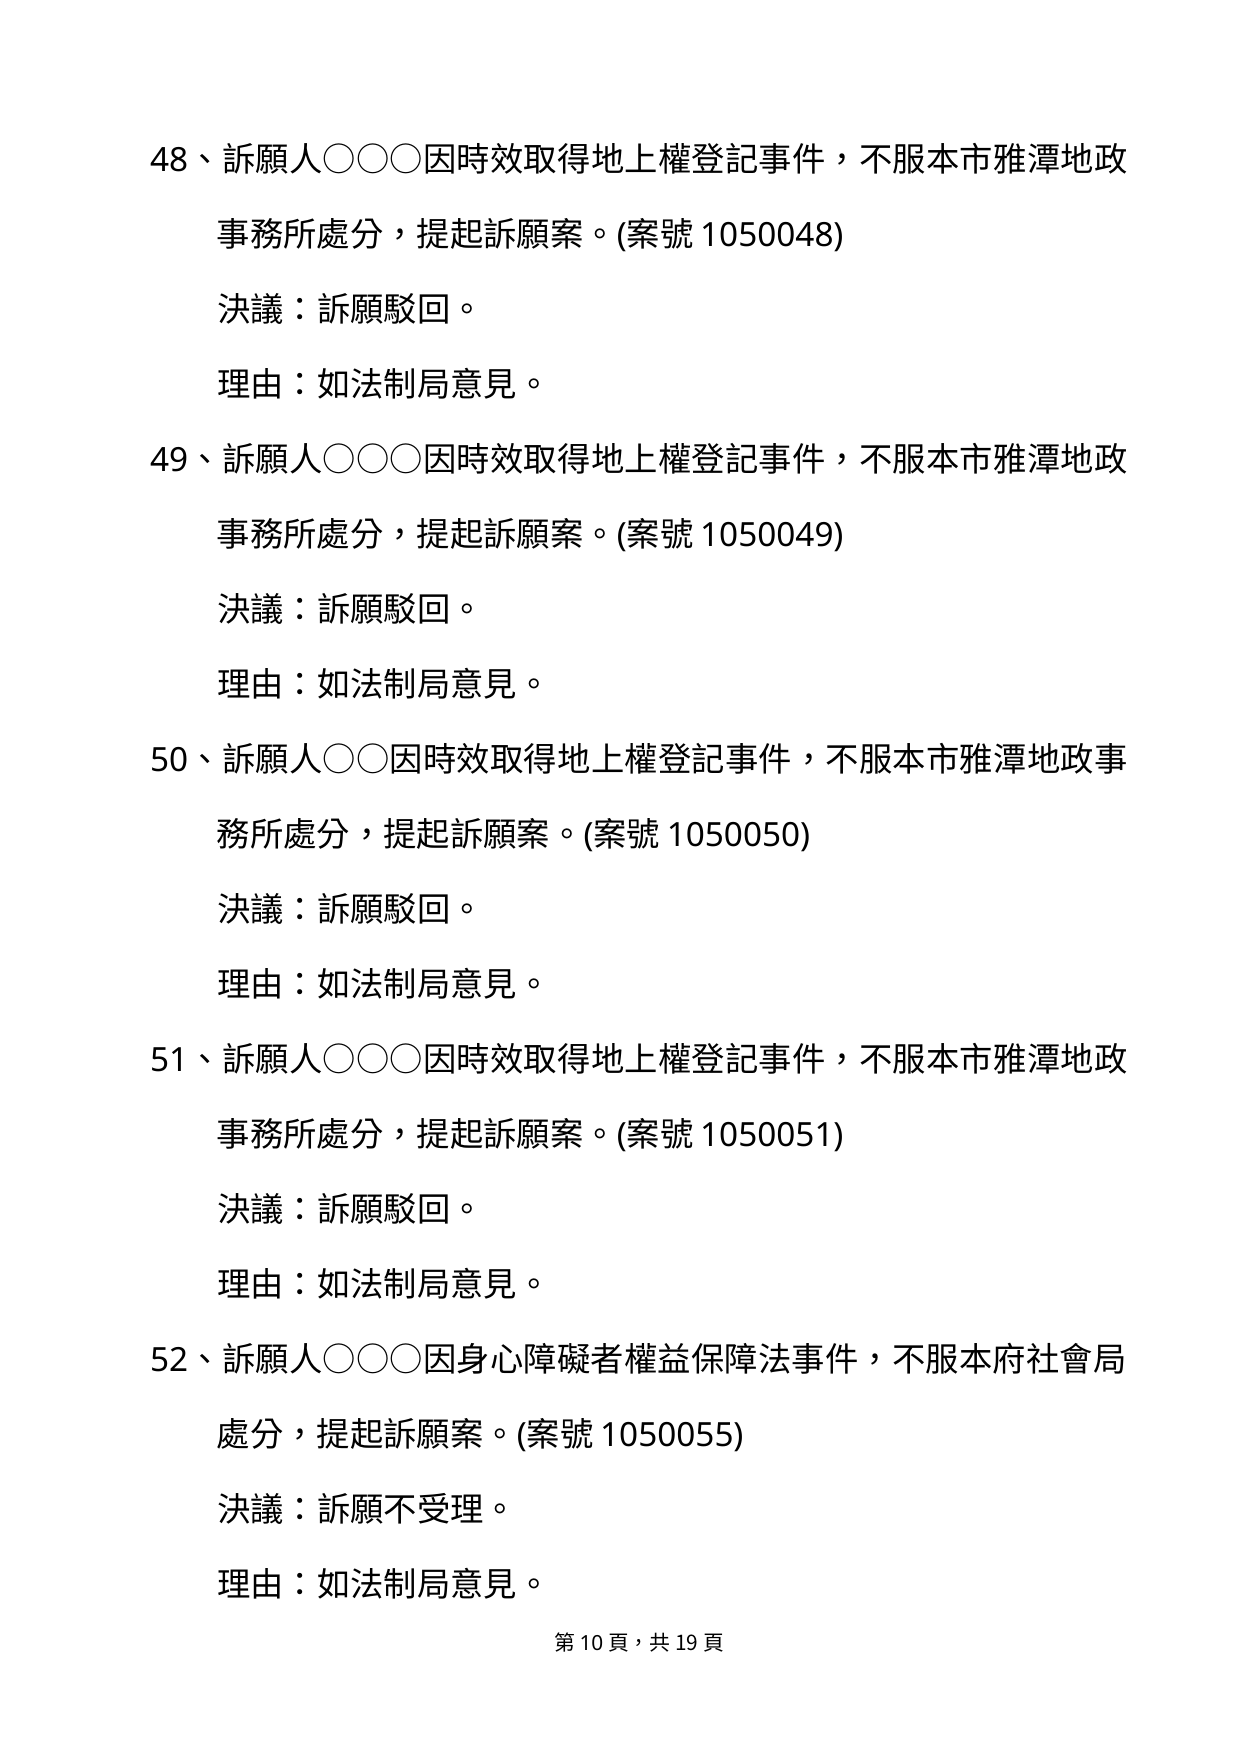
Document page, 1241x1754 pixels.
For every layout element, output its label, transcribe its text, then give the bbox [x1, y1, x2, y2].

text 理由：如法制局意見。 [217, 338, 1128, 413]
text 決議：訴願駁回。 [217, 563, 1128, 638]
text 理由：如法制局意見。 [217, 1538, 1128, 1613]
text 決議：訴願駁回。 [217, 263, 1128, 338]
text 50、訴願人○○因時效取得地上權登記事件，不服本市雅潭地政事務所處分，提起訴願案。(案號1050050) [150, 713, 1128, 863]
text 理由：如法制局意見。 [217, 938, 1128, 1013]
text 理由：如法制局意見。 [217, 638, 1128, 713]
text 52、訴願人○○○因身心障礙者權益保障法事件，不服本府社會局處分，提起訴願案。(案號1050055) [150, 1313, 1128, 1463]
text 決議：訴願駁回。 [217, 863, 1128, 938]
text 決議：訴願不受理。 [217, 1463, 1128, 1538]
text 51、訴願人○○○因時效取得地上權登記事件，不服本市雅潭地政事務所處分，提起訴願案。(案號1050051) [150, 1013, 1128, 1163]
text 49、訴願人○○○因時效取得地上權登記事件，不服本市雅潭地政事務所處分，提起訴願案。(案號1050049) [150, 413, 1128, 563]
text 理由：如法制局意見。 [217, 1238, 1128, 1313]
text 決議：訴願駁回。 [217, 1163, 1128, 1238]
text 48、訴願人○○○因時效取得地上權登記事件，不服本市雅潭地政事務所處分，提起訴願案。(案號1050048) [150, 113, 1128, 263]
